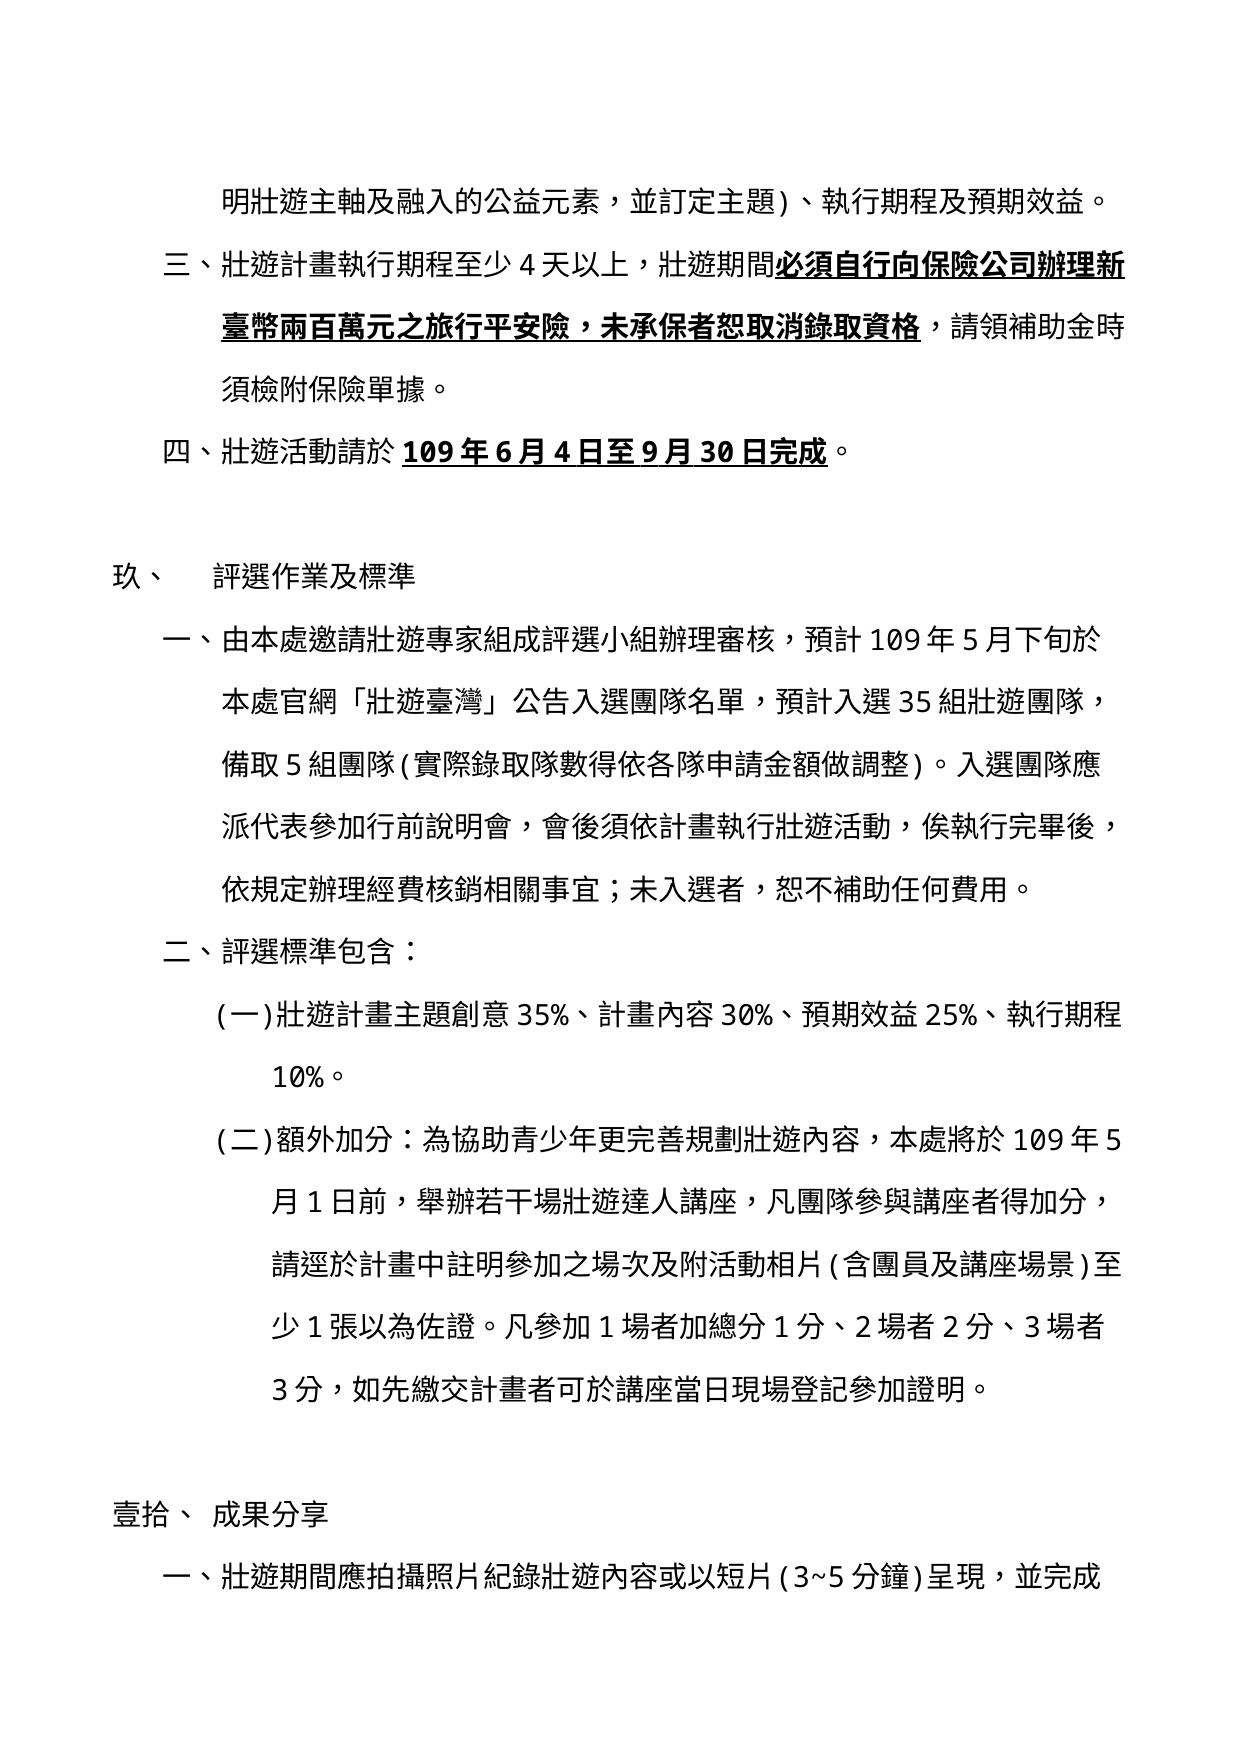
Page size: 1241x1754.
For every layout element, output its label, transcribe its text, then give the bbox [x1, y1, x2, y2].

list 評選作業及標準 [112, 533, 1128, 596]
text 明壯遊主軸及融入的公益元素，並訂定主題)、執行期程及預期效益。 [162, 158, 1128, 221]
list 成果分享 [112, 1471, 1128, 1533]
text 四、壯遊活動請於109年6月4日至9月30日完成。 [162, 408, 1128, 471]
text (一)壯遊計畫主題創意35%、計畫內容30%、預期效益25%、執行期程10%。 [212, 971, 1128, 1096]
text 三、壯遊計畫執行期程至少4天以上，壯遊期間必須自行向保險公司辦理新臺幣兩百萬元之旅行平安險，未承保者恕取消錄取資格，請領補助金時須檢附保險單據。 [162, 221, 1128, 408]
text 一、壯遊期間應拍攝照片紀錄壯遊內容或以短片(3~5分鐘)呈現，並完成 [162, 1533, 1128, 1596]
text (二)額外加分：為協助青少年更完善規劃壯遊內容，本處將於109年5月1日前，舉辦若干場壯遊達人講座，凡團隊參與講座者得加分，請逕於計畫中註明參加之場次及附活動相片(含團員及講座場景)至少1張以為佐證。凡參加1場者加總分1分、2場者2分、3場者3分，如先繳交計畫者可於講座當日現場登記參加證明。 [212, 1096, 1128, 1408]
text 一、由本處邀請壯遊專家組成評選小組辦理審核，預計109年5月下旬於本處官網「壯遊臺灣」公告入選團隊名單，預計入選35組壯遊團隊，備取5組團隊(實際錄取隊數得依各隊申請金額做調整)。入選團隊應派代表參加行前說明會，會後須依計畫執行壯遊活動，俟執行完畢後，依規定辦理經費核銷相關事宜；未入選者，恕不補助任何費用。 [162, 596, 1128, 908]
text 二、評選標準包含： [162, 908, 1128, 971]
